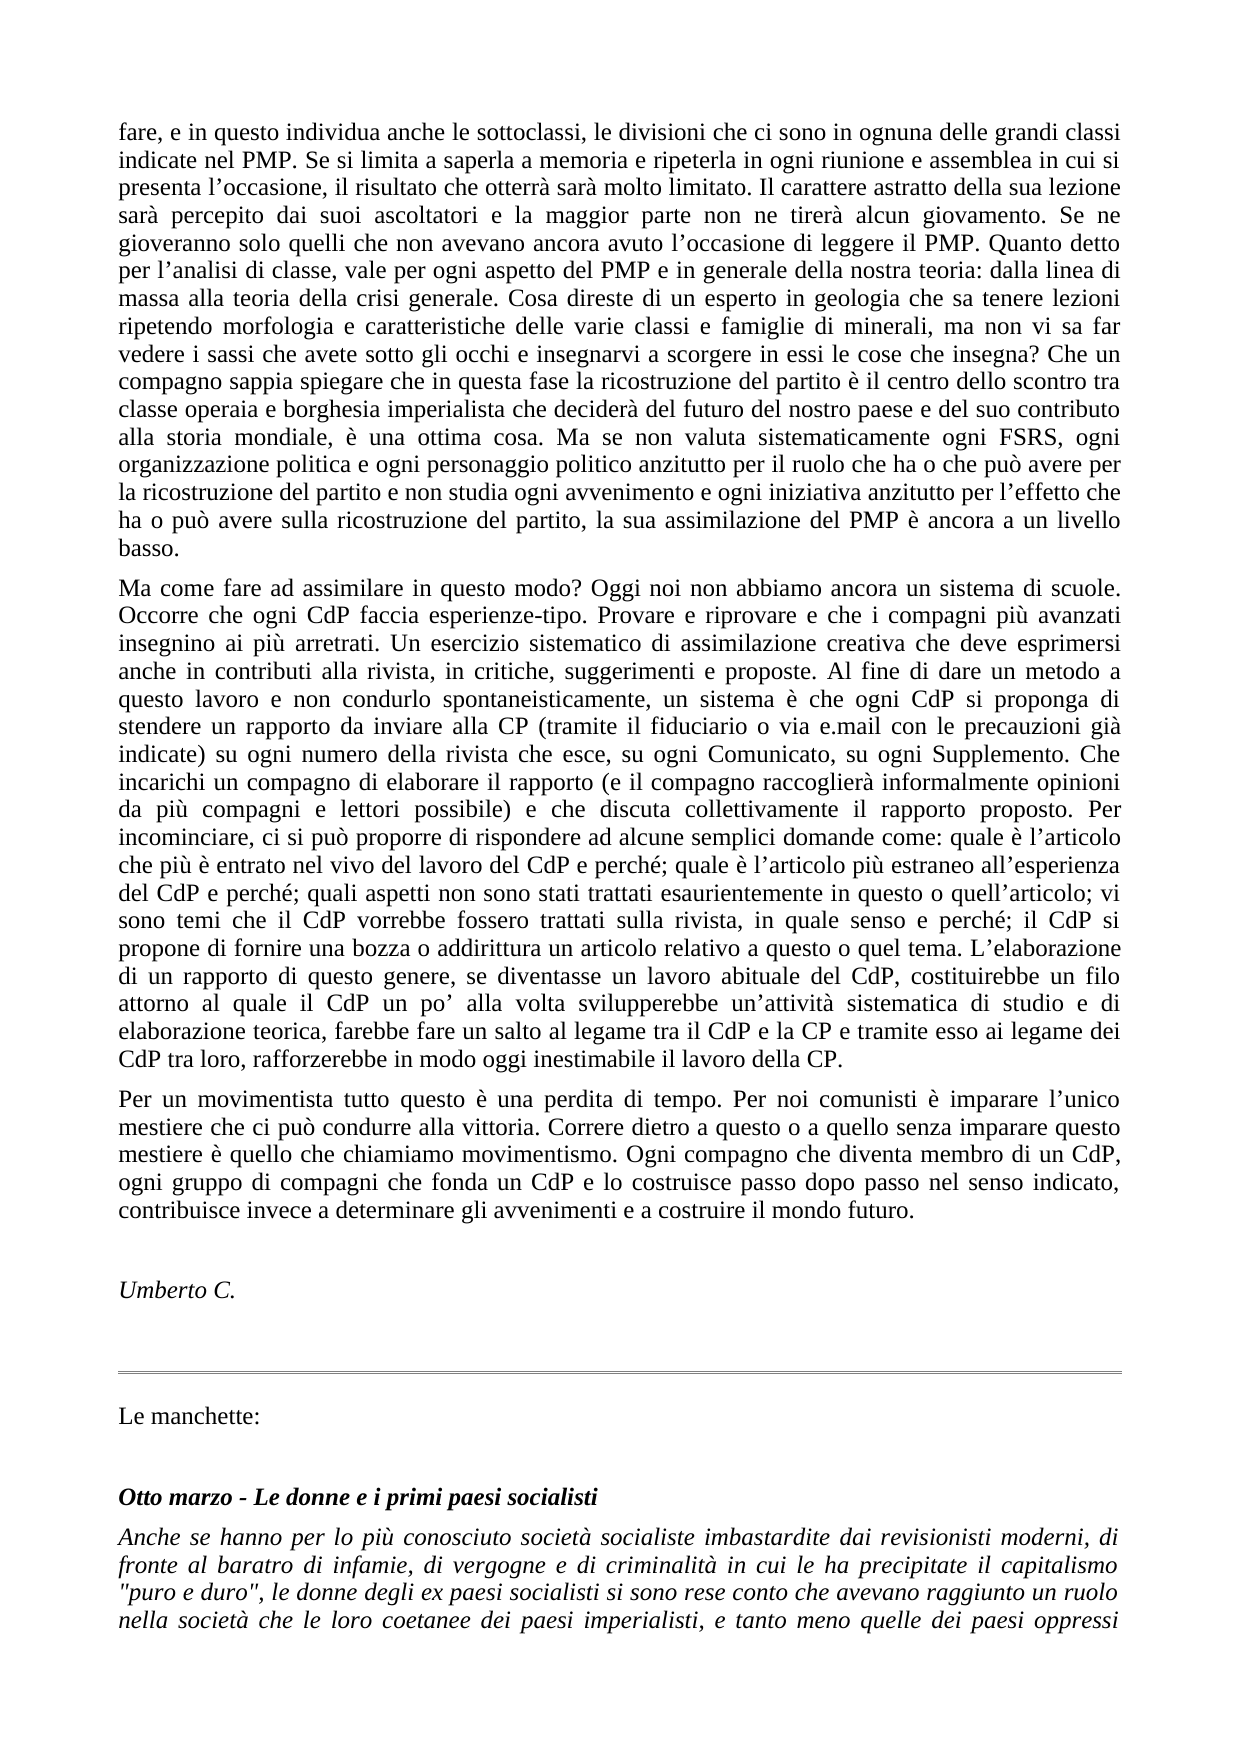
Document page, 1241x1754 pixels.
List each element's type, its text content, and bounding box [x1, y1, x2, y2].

text Per un movimentista tutto questo è una perdita di tempo. Per noi comunisti è imparare l’unico mestiere che ci può condurre alla vittoria. Correre dietro a questo o a quello senza imparare questo mestiere è quello che chiamiamo movimentismo. Ogni compagno che diventa membro di un CdP, ogni gruppo di compagni che fonda un CdP e lo costruisce passo dopo passo nel senso indicato, contribuisce invece a determinare gli avvenimenti e a costruire il mondo futuro. [118, 1085, 1122, 1224]
text fare, e in questo individua anche le sottoclassi, le divisioni che ci sono in ognuna delle grandi classi indicate nel PMP. Se si limita a saperla a memoria e ripeterla in ogni riunione e assemblea in cui si presenta l’occasione, il risultato che otterrà sarà molto limitato. Il carattere astratto della sua lezione sarà percepito dai suoi ascoltatori e la maggior parte non ne tirerà alcun giovamento. Se ne gioveranno solo quelli che non avevano ancora avuto l’occasione di leggere il PMP. Quanto detto per l’analisi di classe, vale per ogni aspetto del PMP e in generale della nostra teoria: dalla linea di massa alla teoria della crisi generale. Cosa direste di un esperto in geologia che sa tenere lezioni ripetendo morfologia e caratteristiche delle varie classi e famiglie di minerali, ma non vi sa far vedere i sassi che avete sotto gli occhi e insegnarvi a scorgere in essi le cose che insegna? Che un compagno sappia spiegare che in questa fase la ricostruzione del partito è il centro dello scontro tra classe operaia e borghesia imperialista che deciderà del futuro del nostro paese e del suo contributo alla storia mondiale, è una ottima cosa. Ma se non valuta sistematicamente ogni FSRS, ogni organizzazione politica e ogni personaggio politico anzitutto per il ruolo che ha o che può avere per la ricostruzione del partito e non studia ogni avvenimento e ogni iniziativa anzitutto per l’effetto che ha o può avere sulla ricostruzione del partito, la sua assimilazione del PMP è ancora a un livello basso. [118, 118, 1122, 561]
text Anche se hanno per lo più conosciuto società socialiste imbastardite dai revisionisti moderni, di fronte al baratro di infamie, di vergogne e di criminalità in cui le ha precipitate il capitalismo "puro e duro", le donne degli ex paesi socialisti si sono rese conto che avevano raggiunto un ruolo nella società che le loro coetanee dei paesi imperialisti, e tanto meno quelle dei paesi oppressi [118, 1523, 1122, 1634]
text Ma come fare ad assimilare in questo modo? Oggi noi non abbiamo ancora un sistema di scuole. Occorre che ogni CdP faccia esperienze-tipo. Provare e riprovare e che i compagni più avanzati insegnino ai più arretrati. Un esercizio sistematico di assimilazione creativa che deve esprimersi anche in contributi alla rivista, in critiche, suggerimenti e proposte. Al fine di dare un metodo a questo lavoro e non condurlo spontaneisticamente, un sistema è che ogni CdP si proponga di stendere un rapporto da inviare alla CP (tramite il fiduciario o via e.mail con le precauzioni già indicate) su ogni numero della rivista che esce, su ogni Comunicato, su ogni Supplemento. Che incarichi un compagno di elaborare il rapporto (e il compagno raccoglierà informalmente opinioni da più compagni e lettori possibile) e che discuta collettivamente il rapporto proposto. Per incominciare, ci si può proporre di rispondere ad alcune semplici domande come: quale è l’articolo che più è entrato nel vivo del lavoro del CdP e perché; quale è l’articolo più estraneo all’esperienza del CdP e perché; quali aspetti non sono stati trattati esaurientemente in questo o quell’articolo; vi sono temi che il CdP vorrebbe fossero trattati sulla rivista, in quale senso e perché; il CdP si propone di fornire una bozza o addirittura un articolo relativo a questo o quel tema. L’elaborazione di un rapporto di questo genere, se diventasse un lavoro abituale del CdP, costituirebbe un filo attorno al quale il CdP un po’ alla volta svilupperebbe un’attività sistematica di studio e di elaborazione teorica, farebbe fare un salto al legame tra il CdP e la CP e tramite esso ai legame dei CdP tra loro, rafforzerebbe in modo oggi inestimabile il lavoro della CP. [118, 574, 1122, 1073]
text Otto marzo - Le donne e i primi paesi socialisti [118, 1483, 1122, 1511]
text Le manchette: [118, 1402, 1122, 1430]
text Umberto C. [118, 1276, 1122, 1304]
